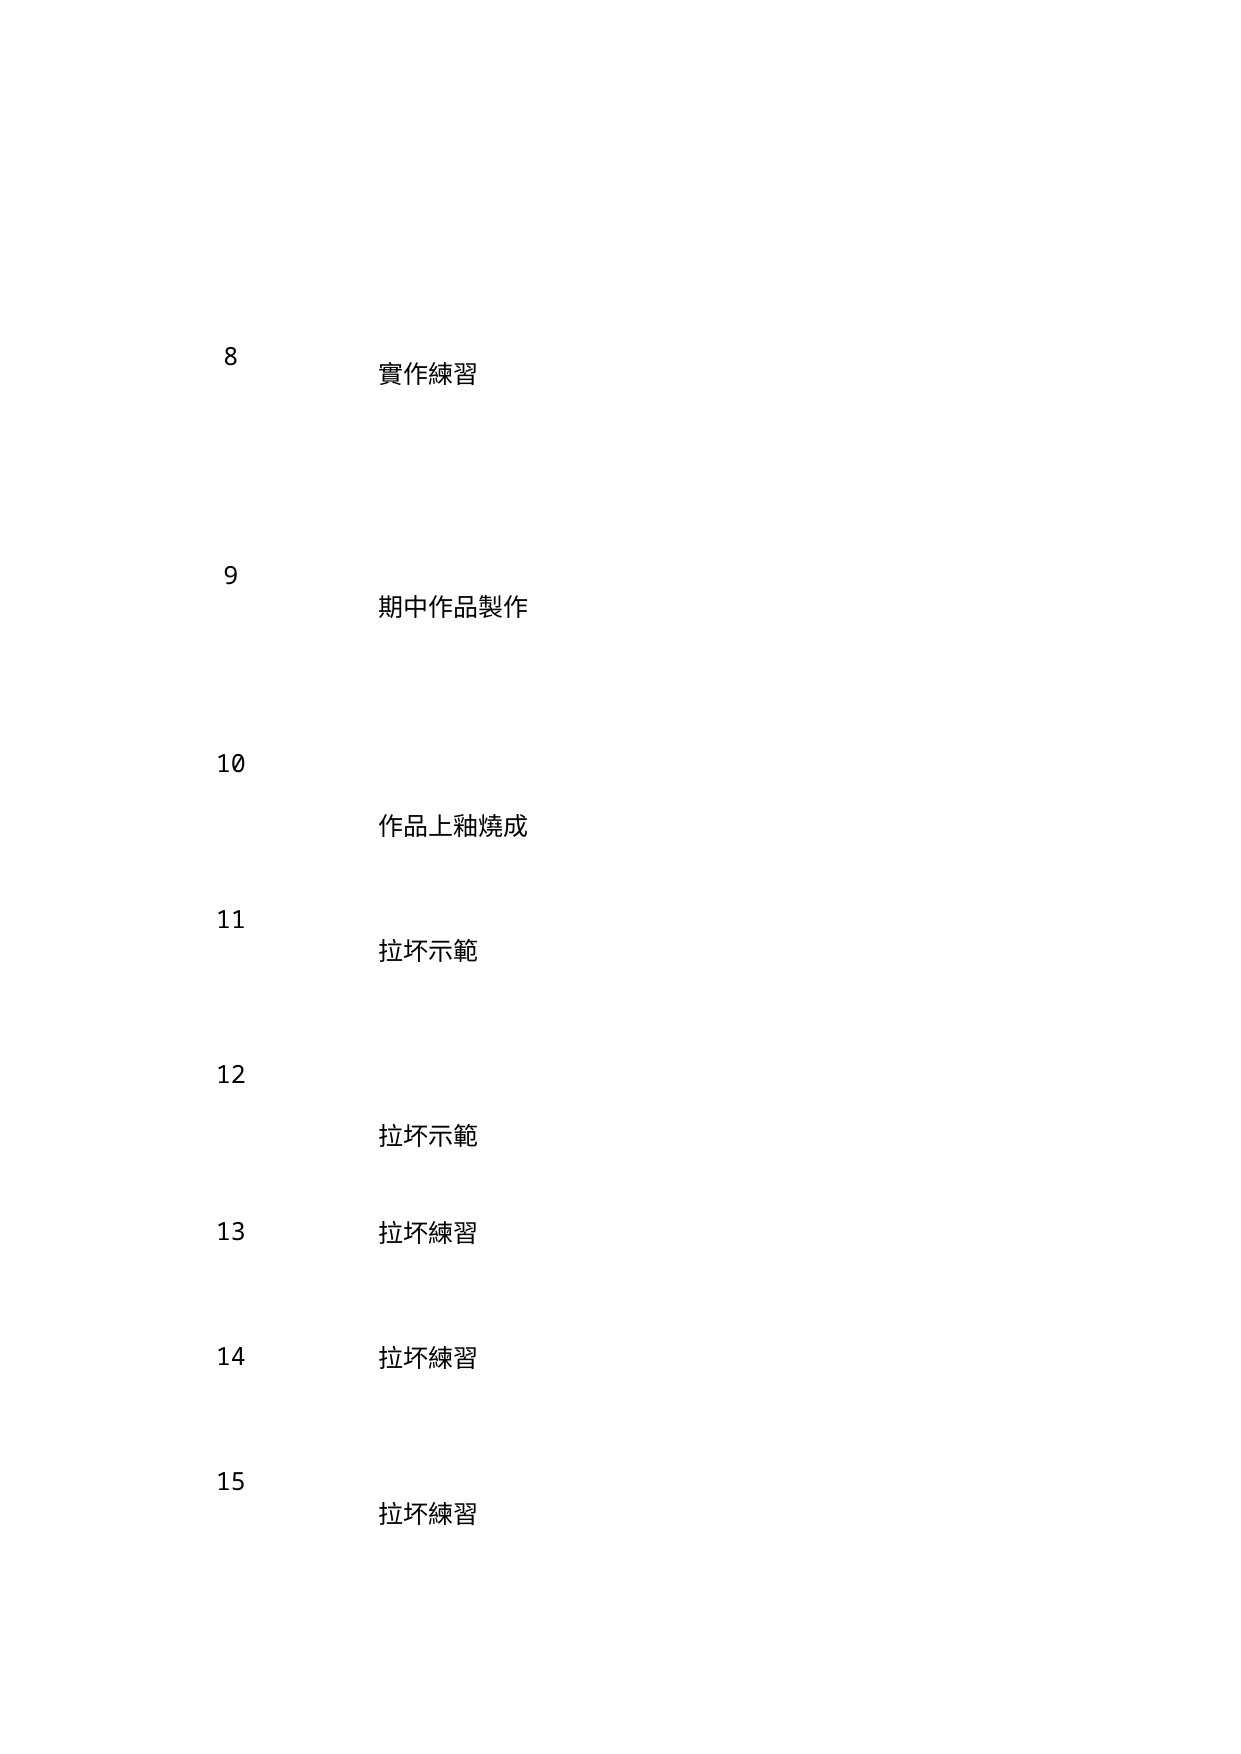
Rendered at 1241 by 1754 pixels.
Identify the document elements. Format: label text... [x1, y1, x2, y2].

table_cell [870, 471, 1099, 658]
table_cell [274, 971, 367, 1156]
table_cell [870, 221, 1099, 471]
table_cell [274, 1408, 367, 1533]
table_cell [274, 1283, 367, 1408]
table_cell [274, 158, 367, 221]
table_cell 實作練習 [368, 221, 870, 471]
table_cell 拉坏練習 [368, 1156, 870, 1283]
table_cell 11 [188, 846, 274, 971]
table_cell [274, 471, 367, 658]
table_cell [368, 158, 870, 221]
table_cell 15 [188, 1408, 274, 1533]
table_cell 12 [188, 971, 274, 1156]
table_cell [870, 1283, 1099, 1408]
table_cell 9 [188, 471, 274, 658]
table_cell [274, 221, 367, 471]
table_cell 拉坏示範 [368, 846, 870, 971]
table_cell [274, 658, 367, 846]
table_cell [870, 846, 1099, 971]
table_cell 期中作品製作 [368, 471, 870, 658]
table_cell 作品上釉燒成 [368, 658, 870, 846]
table_cell 13 [188, 1156, 274, 1283]
table_cell 8 [188, 221, 274, 471]
table_cell 拉坏練習 [368, 1283, 870, 1408]
table_cell [870, 658, 1099, 846]
table_cell 14 [188, 1283, 274, 1408]
table_cell 拉坏示範 [368, 971, 870, 1156]
table_cell 10 [188, 658, 274, 846]
table_cell 拉坏練習 [368, 1408, 870, 1533]
table_cell [870, 1408, 1099, 1533]
table_cell [870, 158, 1099, 221]
table_cell [274, 846, 367, 971]
table_cell [274, 1156, 367, 1283]
table_cell [870, 1156, 1099, 1283]
table_cell [188, 158, 274, 221]
table_cell [870, 971, 1099, 1156]
